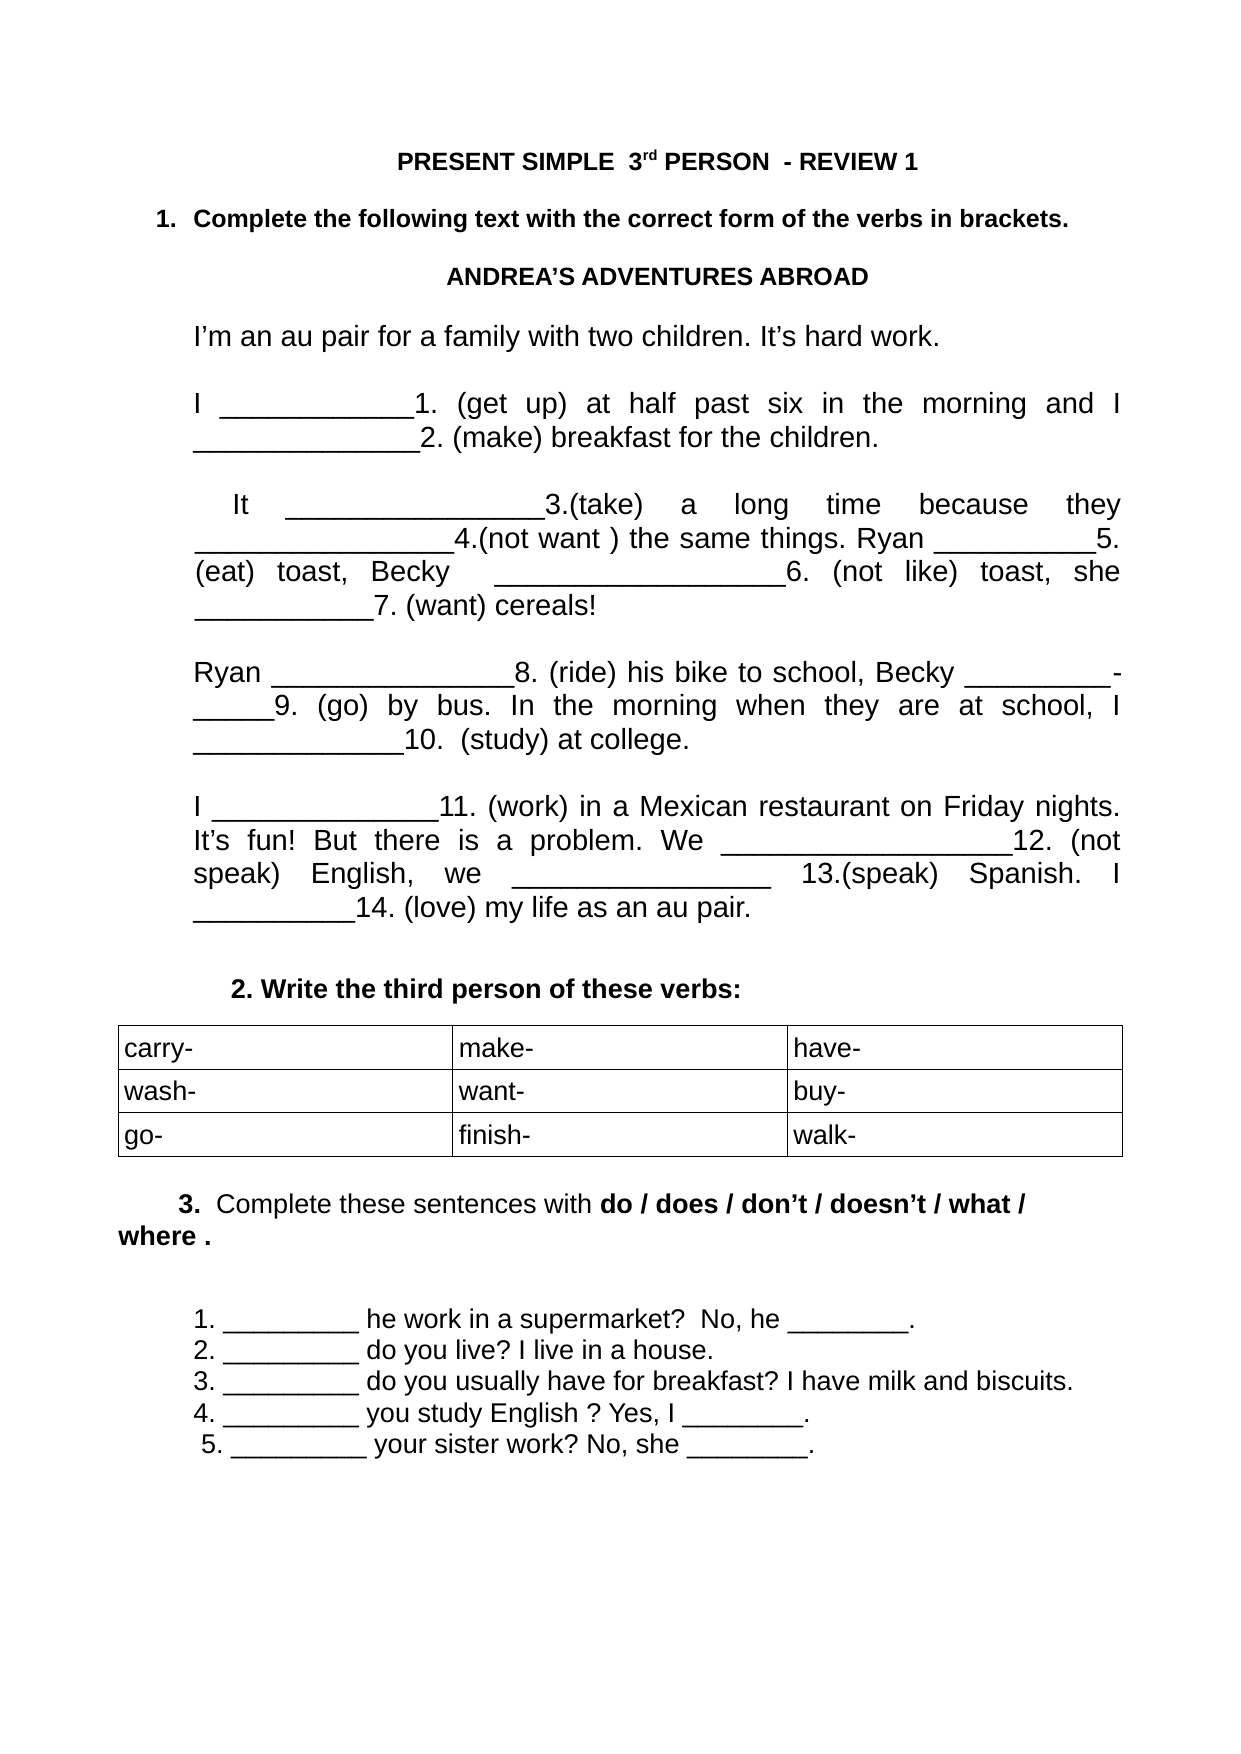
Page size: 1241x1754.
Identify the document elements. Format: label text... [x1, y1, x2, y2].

table_header have- [788, 1026, 1122, 1068]
list 5. _________ your sister work? No, she ________. [118, 1428, 1122, 1459]
list Complete the following text with the correct form of the verbs in brackets. [156, 204, 1122, 233]
list I ____________1. (get up) at half past six in the morning and I ______________2. (make) breakfast for the children. [156, 386, 1122, 453]
table_cell go- [119, 1113, 452, 1156]
list PRESENT SIMPLE 3rd PERSON - REVIEW 1 [156, 147, 1122, 176]
table_cell buy- [788, 1070, 1122, 1112]
list 4. _________ you study English ? Yes, I ________. [156, 1397, 1122, 1428]
list 2. Write the third person of these verbs: [231, 973, 1122, 1004]
table_cell wash- [119, 1070, 452, 1112]
table_header make- [453, 1026, 787, 1068]
list Ryan _______________8. (ride) his bike to school, Becky _________­­­­_____9. (go) by bus. In the morning when they are at school, I _____________10. (study) at college. [156, 655, 1122, 755]
list It ________________3.(take) a long time because they ________________4.(not want ) the same things. Ryan __________5. (eat) toast, Becky __________________6. (not like) toast, she _________­­­__7. (want) cereals! [195, 487, 1122, 621]
table_cell finish- [453, 1113, 787, 1156]
table_header carry- [119, 1026, 452, 1068]
list ANDREA’S ADVENTURES ABROAD [156, 262, 1122, 291]
list 1. _________ he work in a supermarket? No, he ________. [156, 1303, 1122, 1334]
table_cell walk- [788, 1113, 1122, 1156]
list 3. _________ do you usually have for breakfast? I have milk and biscuits. [156, 1365, 1122, 1397]
list 2. _________ do you live? I live in a house. [156, 1334, 1122, 1365]
list 3. Complete these sentences with do / does / don’t / doesn’t / what / where . [118, 1188, 1122, 1251]
list I ______________11. (work) in a Mexican restaurant on Friday nights. It’s fun! But there is a problem. We __________________12. (not speak) English, we ________________ 13.(speak) Spanish. I __________14. (love) my life as an au pair. [156, 789, 1122, 923]
list I’m an au pair for a family with two children. It’s hard work. [156, 319, 1122, 353]
table_cell want- [453, 1070, 787, 1112]
